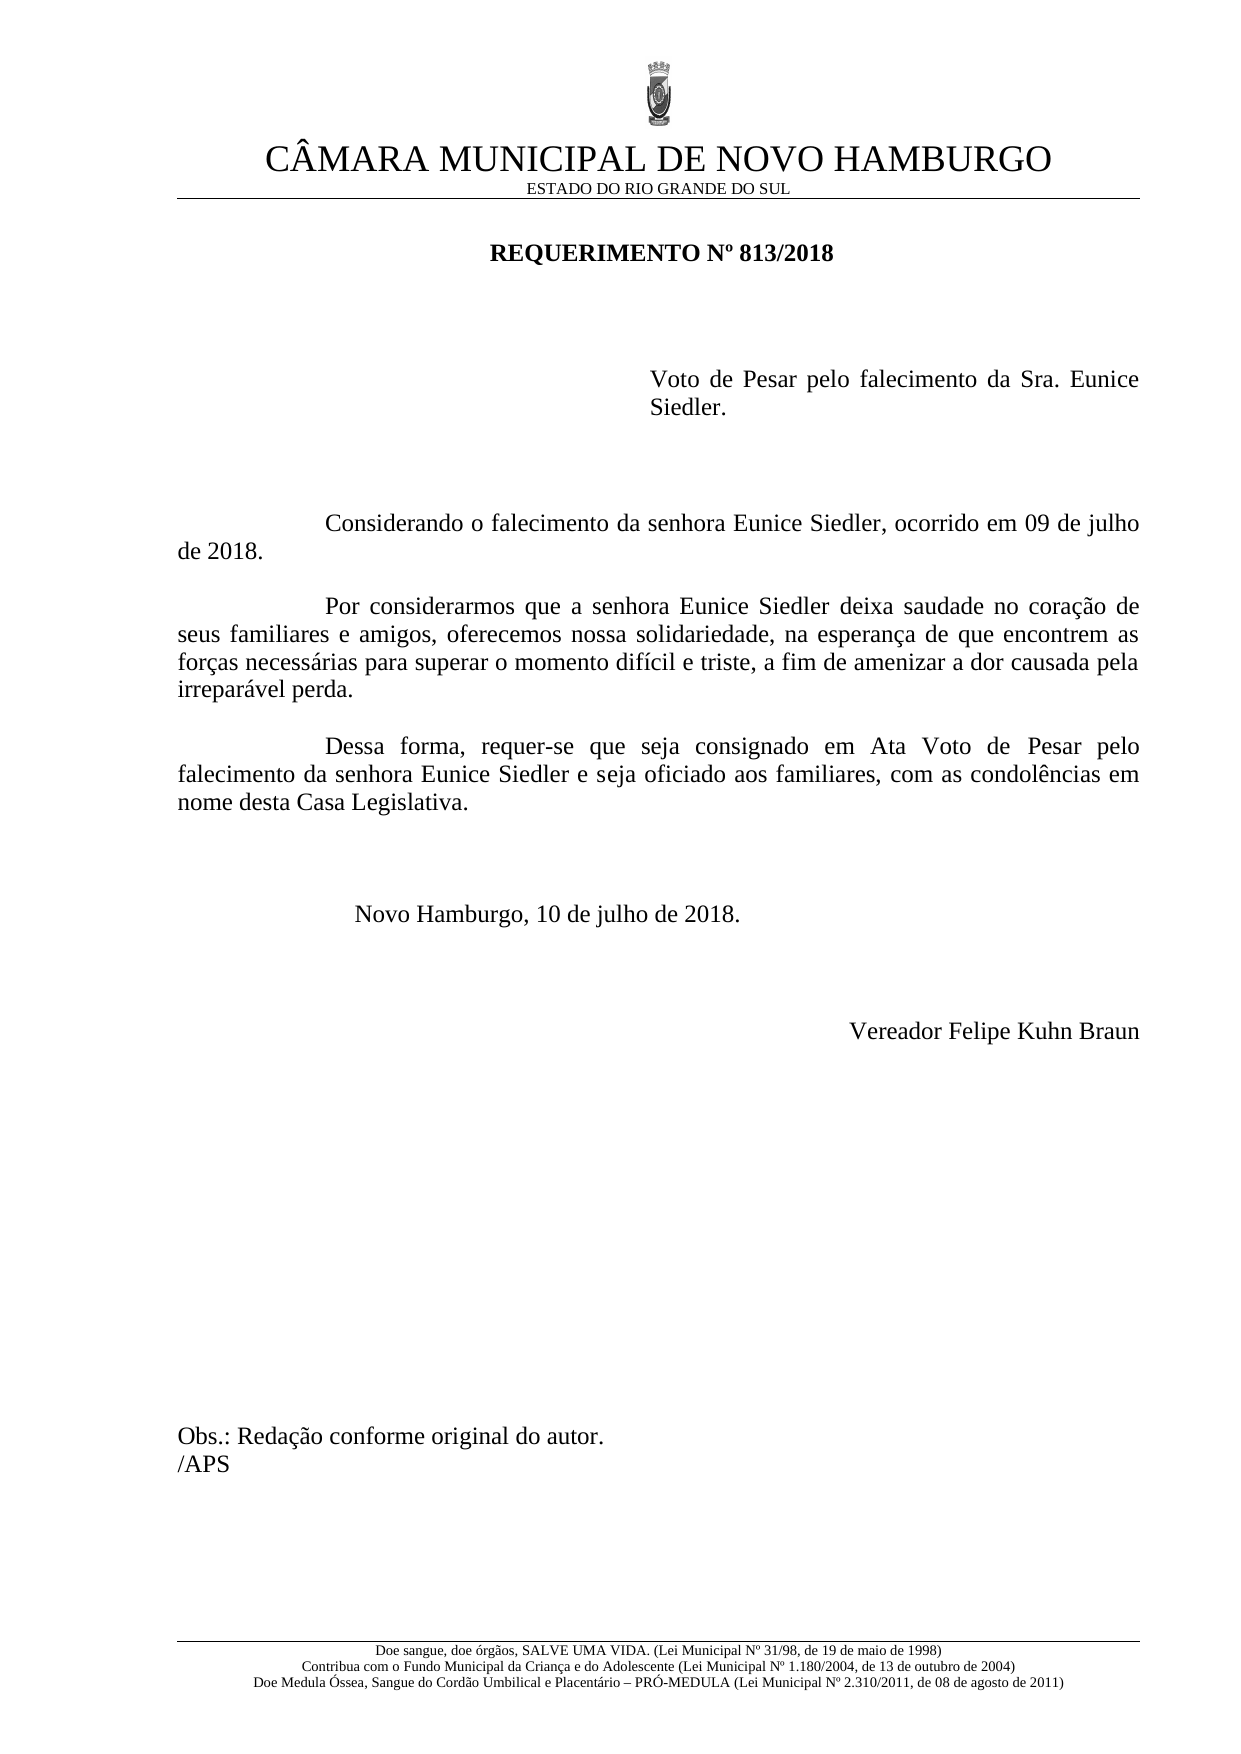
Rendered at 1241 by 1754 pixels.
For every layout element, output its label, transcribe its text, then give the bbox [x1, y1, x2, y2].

text Dessa forma, requer-se que seja consignado em Ata Voto de Pesar pelo falecimento da senhora Eunice Siedler e seja oficiado aos familiares, com as condolências em nome desta Casa Legislativa. [177, 732, 1140, 816]
text Considerando o falecimento da senhora Eunice Siedler, ocorrido em 09 de julho de 2018. [177, 509, 1140, 565]
text Por considerarmos que a senhora Eunice Siedler deixa saudade no coração de seus familiares e amigos, oferecemos nossa solidariedade, na esperança de que encontrem as forças necessárias para superar o momento difícil e triste, a fim de amenizar a dor causada pela irreparável perda. [177, 592, 1140, 703]
text Vereador Felipe Kuhn Braun [177, 1017, 1140, 1044]
text /APS [177, 1450, 1140, 1477]
text Novo Hamburgo, 10 de julho de 2018. [177, 901, 1140, 928]
text Obs.: Redação conforme original do autor. [177, 1422, 1140, 1450]
title REQUERIMENTO Nº 813/2018 [177, 239, 1140, 266]
text Voto de Pesar pelo falecimento da Sra. Eunice Siedler. [649, 365, 1140, 421]
